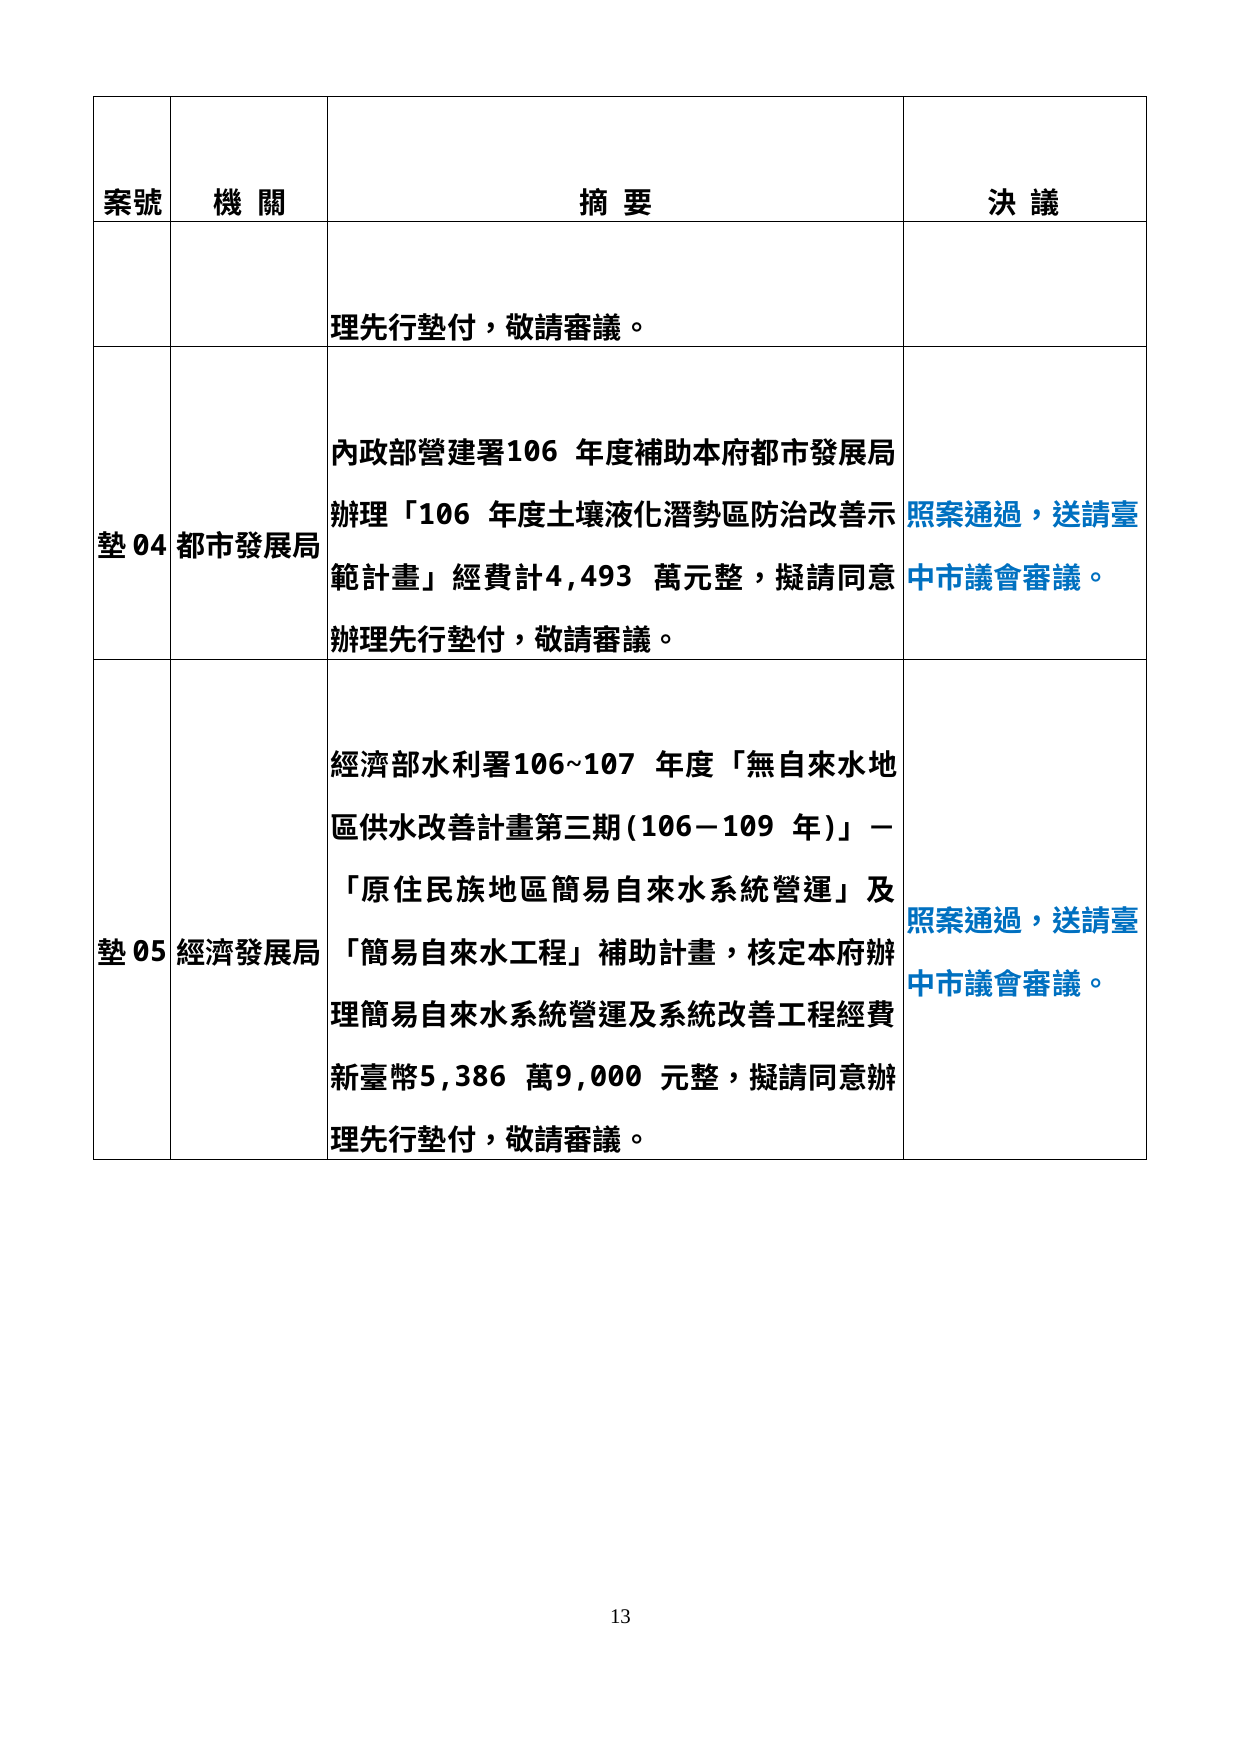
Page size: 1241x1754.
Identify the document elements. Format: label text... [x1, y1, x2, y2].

table_cell [171, 222, 327, 346]
table_header 機 關 [171, 97, 327, 221]
table_cell 墊04 [94, 347, 170, 659]
table_cell [904, 222, 1146, 346]
table_cell 經濟部水利署106~107 年度「無自來水地區供水改善計畫第三期(106－109 年)」－「原住民族地區簡易自來水系統營運」及「簡易自來水工程」補助計畫，核定本府辦理簡易自來水系統營運及系統改善工程經費新臺幣5,386 萬9,000 元整，擬請同意辦理先行墊付，敬請審議。 [328, 660, 903, 1159]
table_cell 照案通過，送請臺中市議會審議。 [904, 660, 1146, 1159]
table_cell 理先行墊付，敬請審議。 [328, 222, 903, 346]
table_cell 墊05 [94, 660, 170, 1159]
table_header 摘 要 [328, 97, 903, 221]
table_header 決 議 [904, 97, 1146, 221]
table_cell 照案通過，送請臺中市議會審議。 [904, 347, 1146, 659]
table_cell 經濟發展局 [171, 660, 327, 1159]
table_cell [94, 222, 170, 346]
table_cell 內政部營建署106 年度補助本府都市發展局辦理「106 年度土壤液化潛勢區防治改善示範計畫」經費計4,493 萬元整，擬請同意辦理先行墊付，敬請審議。 [328, 347, 903, 659]
table_header 案號 [94, 97, 170, 221]
table_cell 都市發展局 [171, 347, 327, 659]
